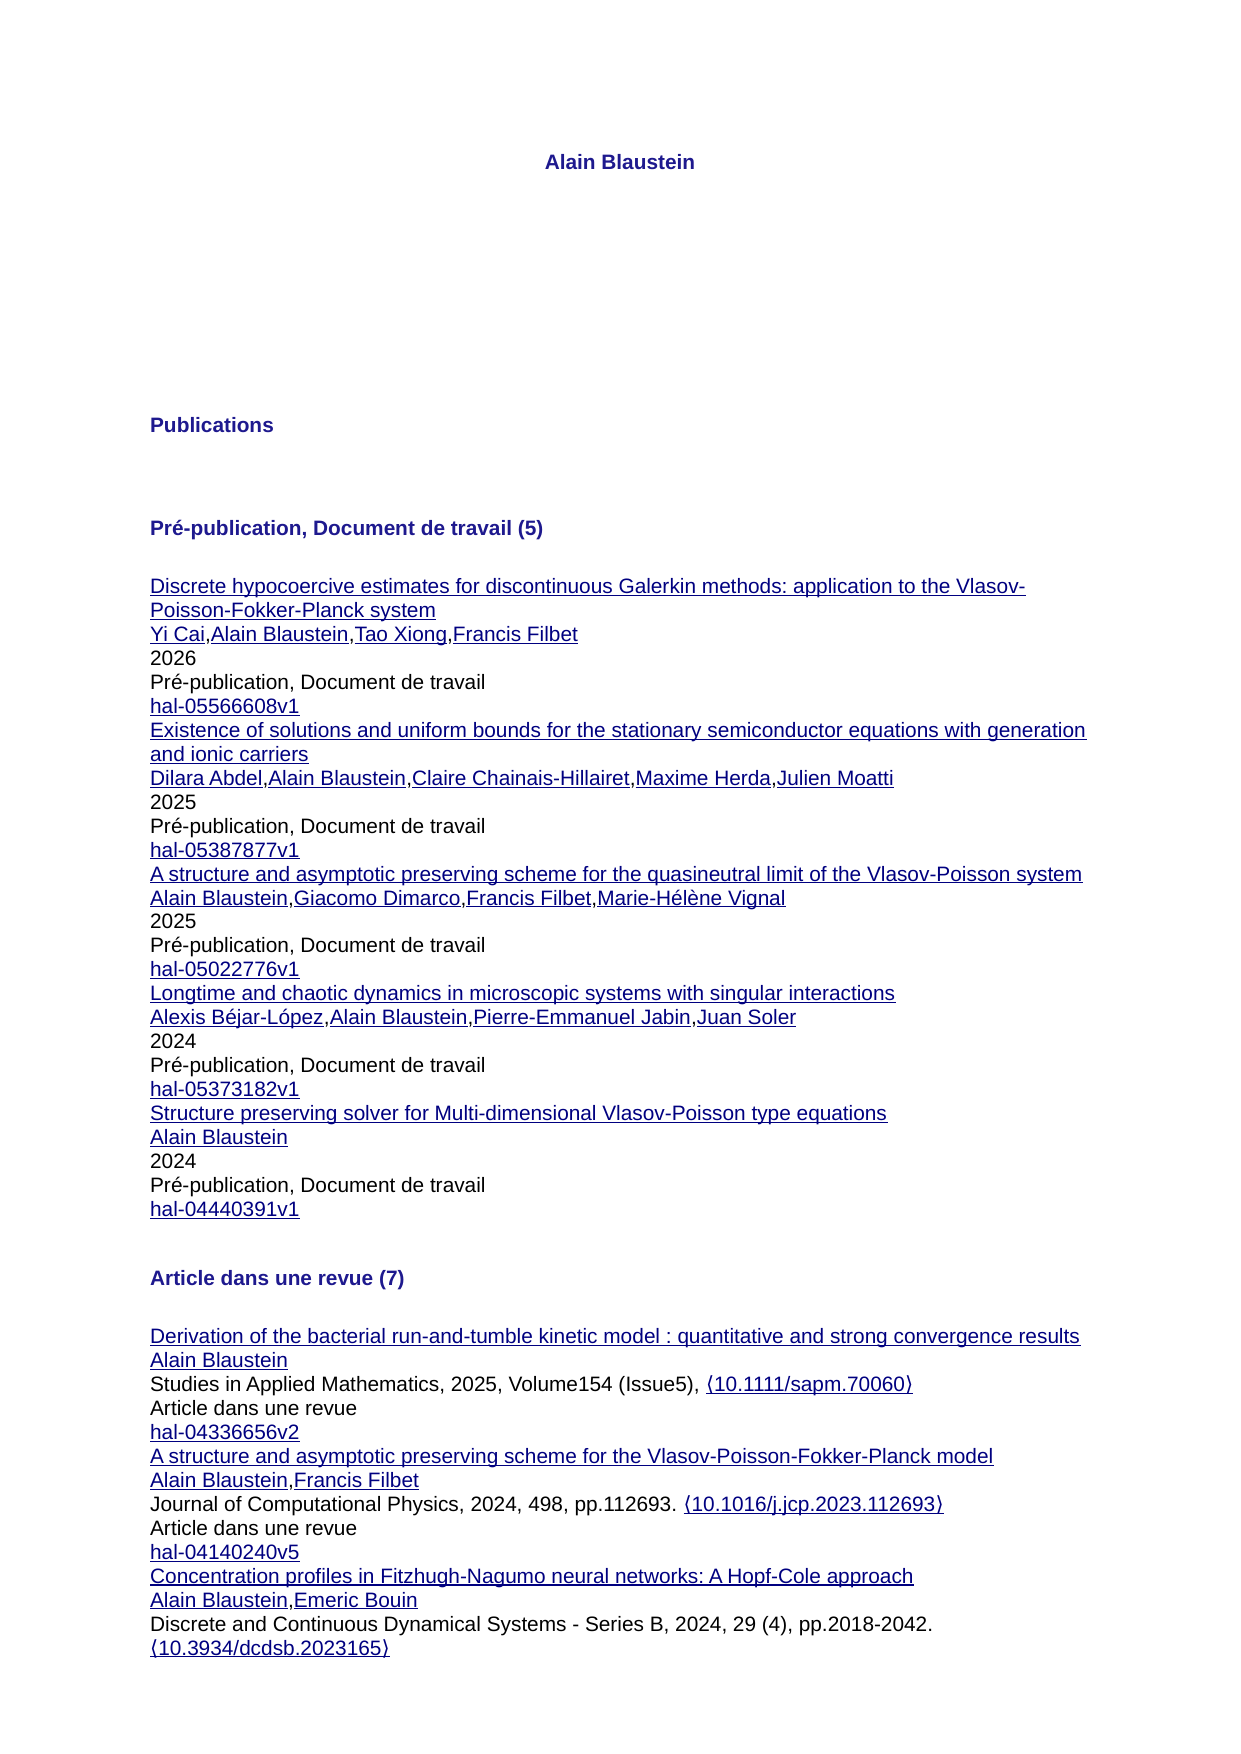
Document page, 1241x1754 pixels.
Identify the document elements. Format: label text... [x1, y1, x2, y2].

subtitle Publications [150, 412, 1090, 436]
table_cell Structure preserving solver for Multi-dimensional Vlasov-Poisson type equations Alain Blaustein 2024 Pré-publication, Document de travail hal-04440391v1 [150, 1101, 1090, 1221]
table_cell A structure and asymptotic preserving scheme for the Vlasov-Poisson-Fokker-Planck model Alain Blaustein,Francis Filbet Journal of Computational Physics, 2024, 498, pp.112693. ⟨10.1016/j.jcp.2023.112693⟩ Article dans une revue hal-04140240v5 [150, 1444, 1090, 1563]
table_cell Concentration profiles in Fitzhugh-Nagumo neural networks: A Hopf-Cole approach Alain Blaustein,Emeric Bouin Discrete and Continuous Dynamical Systems - Series B, 2024, 29 (4), pp.2018-2042. ⟨10.3934/dcdsb.2023165⟩ [150, 1564, 1090, 1659]
table_header Discrete hypocoercive estimates for discontinuous Galerkin methods: application to the Vlasov-Poisson-Fokker-Planck system Yi Cai,Alain Blaustein,Tao Xiong,Francis Filbet 2026 Pré-publication, Document de travail hal-05566608v1 [150, 574, 1090, 718]
table_cell A structure and asymptotic preserving scheme for the quasineutral limit of the Vlasov-Poisson system Alain Blaustein,Giacomo Dimarco,Francis Filbet,Marie-Hélène Vignal 2025 Pré-publication, Document de travail hal-05022776v1 [150, 861, 1090, 981]
table_cell Existence of solutions and uniform bounds for the stationary semiconductor equations with generation and ionic carriers Dilara Abdel,Alain Blaustein,Claire Chainais-Hillairet,Maxime Herda,Julien Moatti 2025 Pré-publication, Document de travail hal-05387877v1 [150, 718, 1090, 861]
subtitle Article dans une revue (7) [150, 1266, 1090, 1289]
subtitle Pré-publication, Document de travail (5) [150, 516, 1090, 539]
table_cell Longtime and chaotic dynamics in microscopic systems with singular interactions Alexis Béjar-López,Alain Blaustein,Pierre-Emmanuel Jabin,Juan Soler 2024 Pré-publication, Document de travail hal-05373182v1 [150, 981, 1090, 1101]
table_header Derivation of the bacterial run-and-tumble kinetic model : quantitative and strong convergence results Alain Blaustein Studies in Applied Mathematics, 2025, Volume154 (Issue5), ⟨10.1111/sapm.70060⟩ Article dans une revue hal-04336656v2 [150, 1324, 1090, 1444]
subtitle Alain Blaustein [150, 150, 1090, 174]
